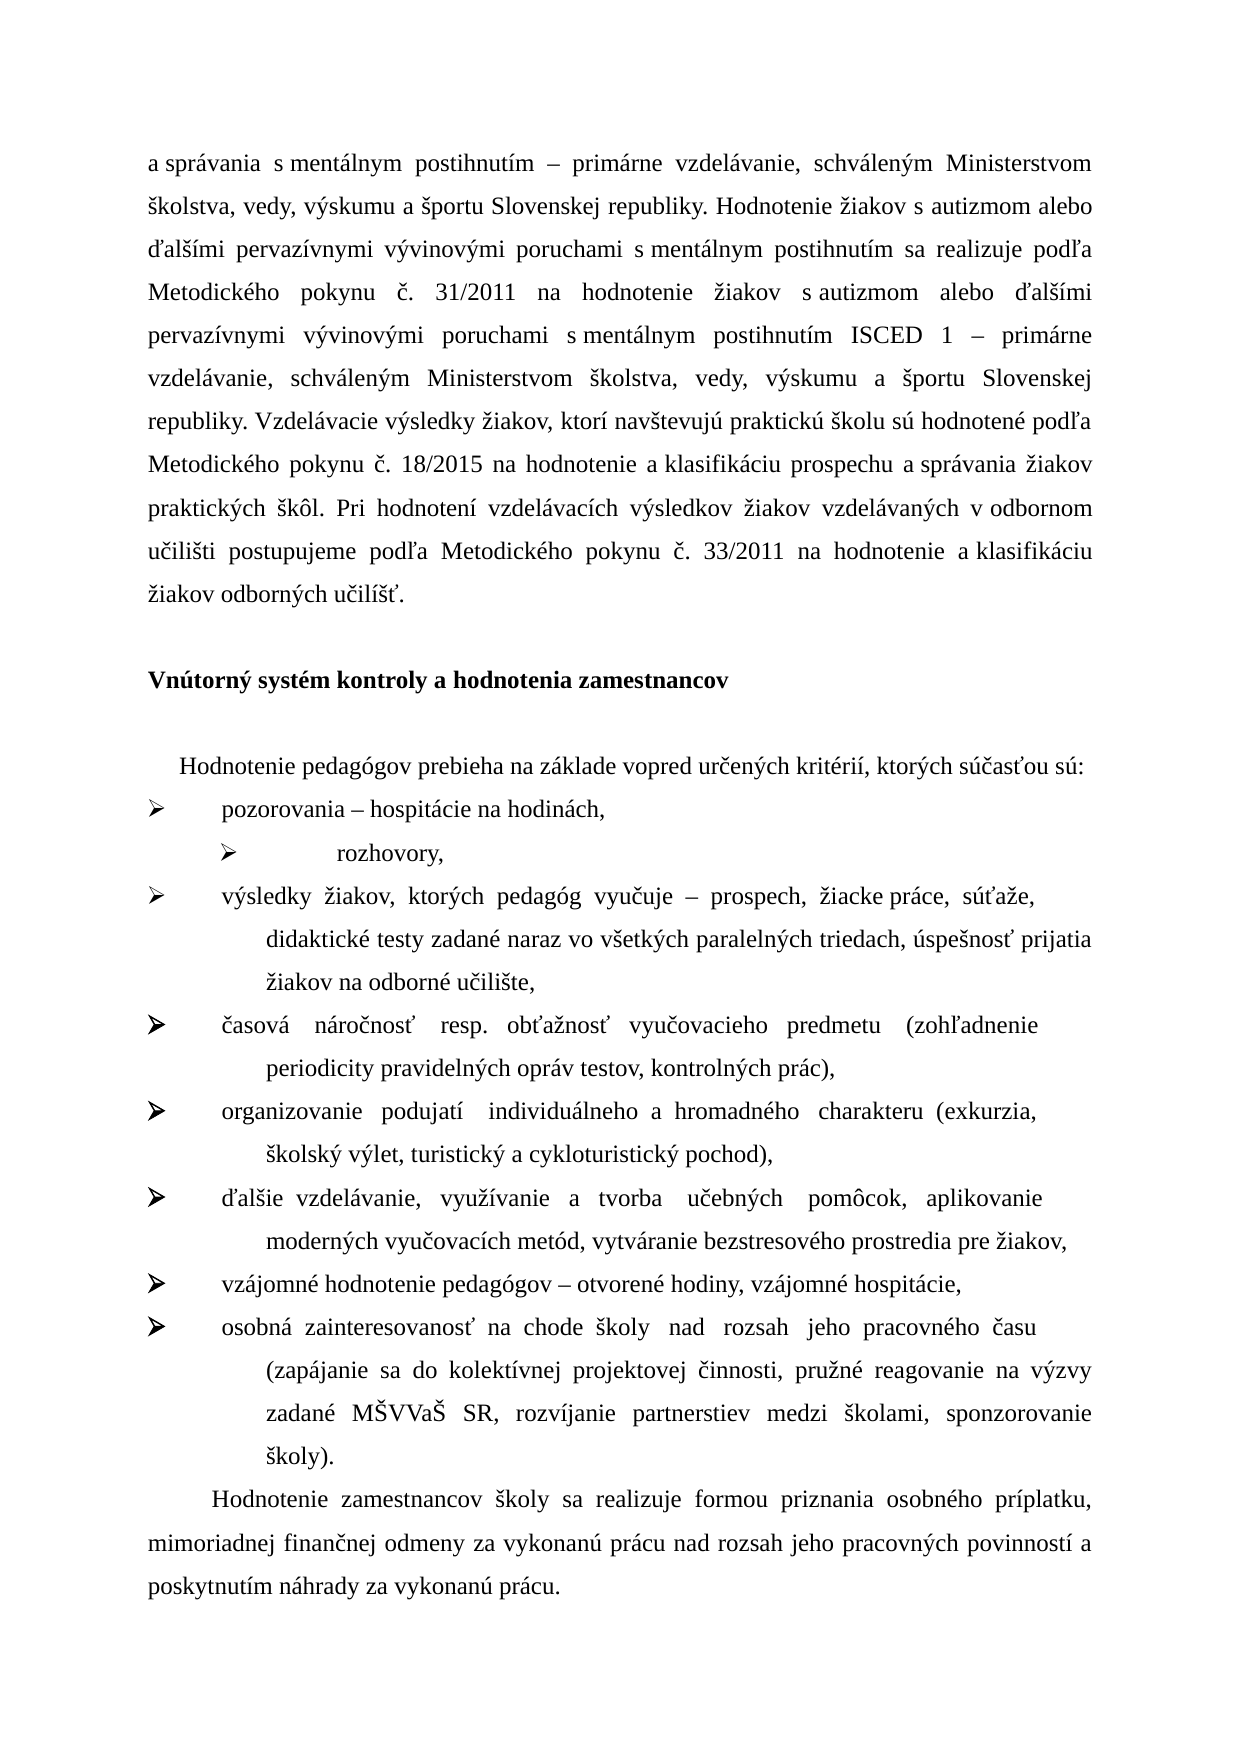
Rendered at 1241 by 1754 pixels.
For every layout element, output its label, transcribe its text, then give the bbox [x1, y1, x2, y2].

list organizovanie podujatí individuálneho a hromadného charakteru (exkurzia, [147, 1096, 1092, 1125]
text školský výlet, turistický a cykloturistický pochod), [266, 1139, 1092, 1168]
text didaktické testy zadané naraz vo všetkých paralelných triedach, úspešnosť prijatia žiakov na odborné učilište, [266, 924, 1092, 996]
list výsledky žiakov, ktorých pedagóg vyučuje – prospech, žiacke práce, súťaže, [147, 881, 1092, 909]
list vzájomné hodnotenie pedagógov – otvorené hodiny, vzájomné hospitácie, [147, 1269, 1092, 1298]
list rozhovory, [218, 838, 1092, 866]
list ďalšie vzdelávanie, využívanie a tvorba učebných pomôcok, aplikovanie [147, 1183, 1092, 1211]
list pozorovania – hospitácie na hodinách, [147, 794, 1092, 823]
list osobná zainteresovanosť na chode školy nad rozsah jeho pracovného času [147, 1312, 1092, 1341]
text periodicity pravidelných opráv testov, kontrolných prác), [266, 1053, 1092, 1082]
text Vnútorný systém kontroly a hodnotenia zamestnancov [148, 665, 1092, 694]
text a správania s mentálnym postihnutím – primárne vzdelávanie, schváleným Ministerstvom školstva, vedy, výskumu a športu Slovenskej republiky. Hodnotenie žiakov s autizmom alebo ďalšími pervazívnymi vývinovými poruchami s mentálnym postihnutím sa realizuje podľa Metodického pokynu č. 31/2011 na hodnotenie žiakov s autizmom alebo ďalšími pervazívnymi vývinovými poruchami s mentálnym postihnutím ISCED 1 – primárne vzdelávanie, schváleným Ministerstvom školstva, vedy, výskumu a športu Slovenskej republiky. Vzdelávacie výsledky žiakov, ktorí navštevujú praktickú školu sú hodnotené podľa Metodického pokynu č. 18/2015 na hodnotenie a klasifikáciu prospechu a správania žiakov praktických škôl. Pri hodnotení vzdelávacích výsledkov žiakov vzdelávaných v odbornom učilišti postupujeme podľa Metodického pokynu č. 33/2011 na hodnotenie a klasifikáciu žiakov odborných učilíšť. [148, 148, 1092, 608]
text (zapájanie sa do kolektívnej projektovej činnosti, pružné reagovanie na výzvy zadané MŠVVaŠ SR, rozvíjanie partnerstiev medzi školami, sponzorovanie školy). [266, 1355, 1092, 1470]
text Hodnotenie zamestnancov školy sa realizuje formou priznania osobného príplatku, mimoriadnej finančnej odmeny za vykonanú prácu nad rozsah jeho pracovných povinností a poskytnutím náhrady za vykonanú prácu. [148, 1484, 1092, 1599]
list časová náročnosť resp. obťažnosť vyučovacieho predmetu (zohľadnenie [147, 1010, 1092, 1039]
text Hodnotenie pedagógov prebieha na základe vopred určených kritérií, ktorých súčasťou sú: [148, 751, 1092, 780]
text moderných vyučovacích metód, vytváranie bezstresového prostredia pre žiakov, [266, 1226, 1092, 1254]
